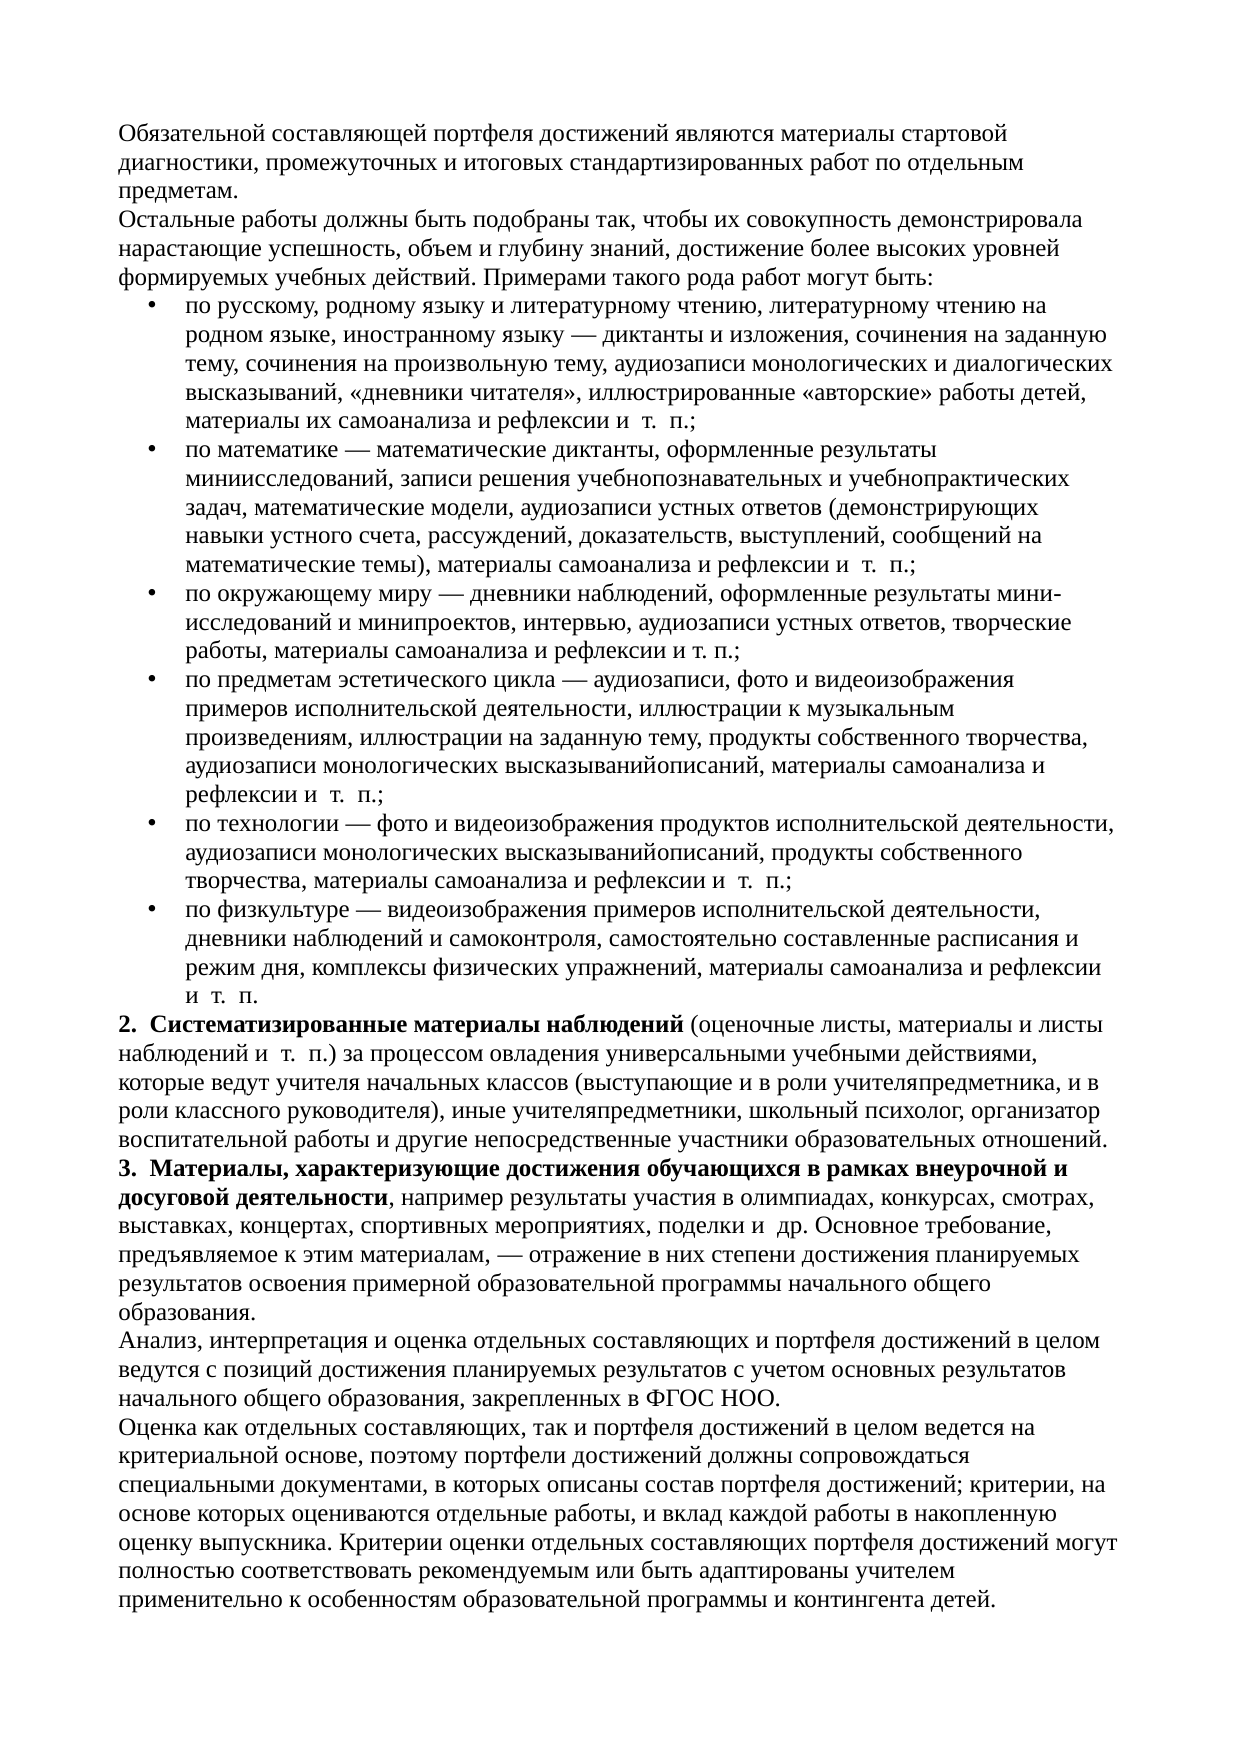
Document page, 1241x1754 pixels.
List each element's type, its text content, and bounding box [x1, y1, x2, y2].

text Остальные работы должны быть подобраны так, чтобы их совокупность демонстрировала нарастающие успешность, объем и глубину знаний, достижение более высоких уровней формируемых учебных действий. Примерами такого рода работ могут быть: [118, 204, 1122, 291]
list по математике — математические диктанты, оформленные результаты миниисследований, записи решения учебно­познавательных и учебно­практических задач, математические модели, аудиозаписи устных ответов (демонстрирующих навыки устного счета, рассуждений, доказательств, выступлений, сообщений на математические темы), материалы самоанализа и рефлексии и т. п.; [148, 434, 1122, 578]
text 3. Материалы, характеризующие достижения обучающихся в рамках внеурочной и досуговой деятельности, например результаты участия в олимпиадах, конкурсах, смотрах, выставках, концертах, спортивных мероприятиях, поделки и др. Основное требование, предъявляемое к этим материалам, — отражение в них степени достижения планируемых результатов освоения примерной образовательной программы начального общего образования. [118, 1153, 1122, 1326]
list по физкультуре — видеоизображения примеров исполнительской деятельности, дневники наблюдений и самоконтроля, самостоятельно составленные расписания и режим дня, комплексы физических упражнений, материалы самоанализа и рефлексии и т. п. [148, 894, 1122, 1009]
text Анализ, интерпретация и оценка отдельных составляющих и портфеля достижений в целом ведутся с позиций достижения планируемых результатов с учетом основных результатов начального общего образования, закрепленных в ФГОС НОО. [118, 1326, 1122, 1412]
list по технологии — фото­ и видеоизображения продуктов исполнительской деятельности, аудиозаписи монологических высказываний­описаний, продукты собственного творчества, материалы самоанализа и рефлексии и т. п.; [148, 808, 1122, 894]
text Обязательной составляющей портфеля достижений являются материалы стартовой диагностики, промежуточных и итоговых стандартизированных работ по отдельным предметам. [118, 118, 1122, 204]
list по окружающему миру — дневники наблюдений, оформленные результаты мини­исследований и мини­проектов, интервью, аудиозаписи устных ответов, творческие работы, материалы самоанализа и рефлексии и т. п.; [148, 578, 1122, 664]
text 2. Систематизированные материалы наблюдений (оценочные листы, материалы и листы наблюдений и т. п.) за процессом овладения универсальными учебными действиями, которые ведут учителя начальных классов (выступающие и в роли учителя­предметника, и в роли классного руководителя), иные учителя­предметники, школьный психолог, организатор воспитательной работы и другие непосредственные участники образовательных отношений. [118, 1009, 1122, 1153]
list по русскому, родному языку и литературному чтению, литературному чтению на родном языке, иностранному языку — диктанты и изложения, сочинения на заданную тему, сочинения на произвольную тему, аудиозаписи монологических и диалогических высказываний, «дневники читателя», иллюстрированные «авторские» работы детей, материалы их самоанализа и рефлексии и т. п.; [148, 291, 1122, 434]
text Оценка как отдельных составляющих, так и портфеля достижений в целом ведется на критериальной основе, поэтому портфели достижений должны сопровождаться специальными документами, в которых описаны состав портфеля достижений; критерии, на основе которых оцениваются отдельные работы, и вклад каждой работы в накопленную оценку выпускника. Критерии оценки отдельных составляющих портфеля достижений могут полностью соответствовать рекомендуемым или быть адаптированы учителем применительно к особенностям образовательной программы и контингента детей. [118, 1412, 1122, 1613]
list по предметам эстетического цикла — аудиозаписи, фото­ и видеоизображения примеров исполнительской деятельности, иллюстрации к музыкальным произведениям, иллюстрации на заданную тему, продукты собственного творчества, аудиозаписи монологических высказываний­описаний, материалы самоанализа и рефлексии и т. п.; [148, 664, 1122, 808]
